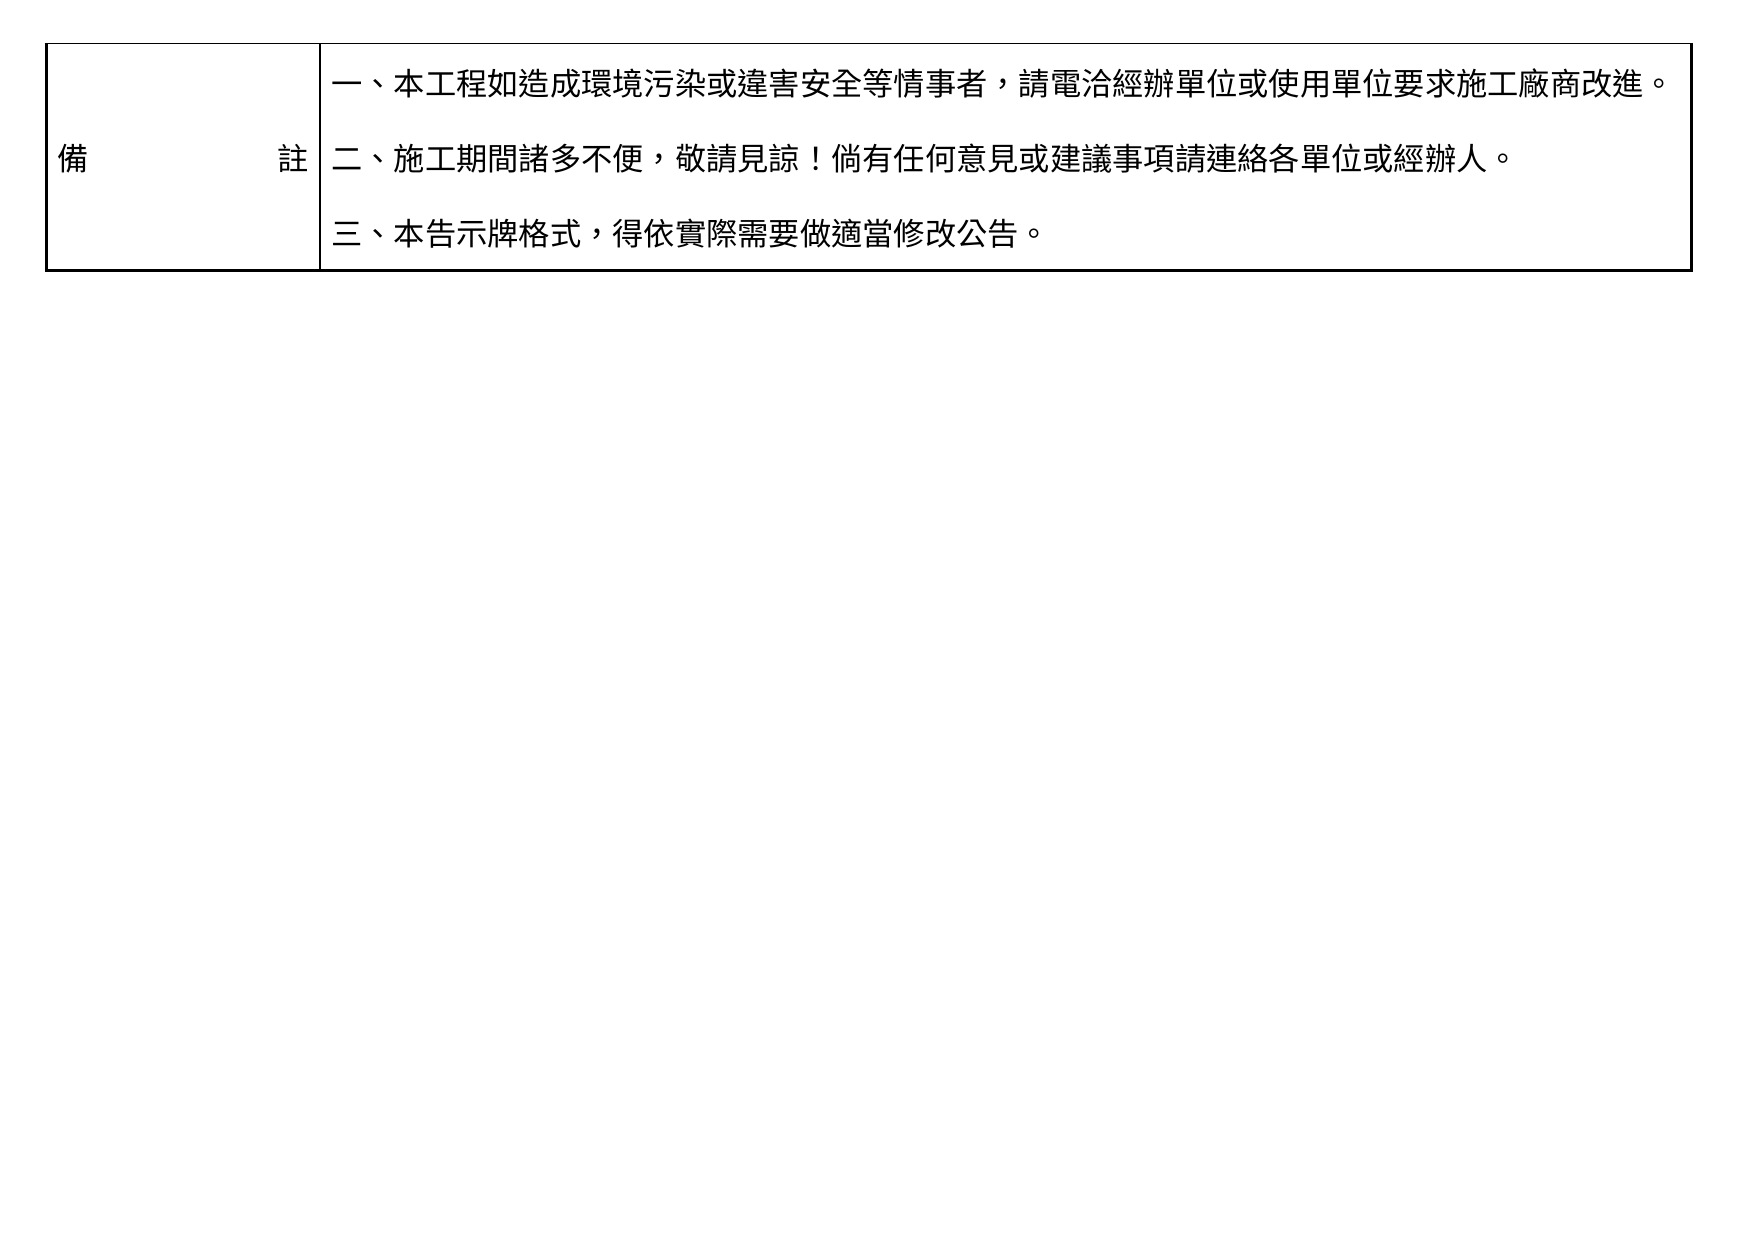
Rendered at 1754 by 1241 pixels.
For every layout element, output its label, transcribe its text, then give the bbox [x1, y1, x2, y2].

table_cell 一、本工程如造成環境污染或違害安全等情事者，請電洽經辦單位或使用單位要求施工廠商改進。 二、施工期間諸多不便，敬請見諒！倘有任何意見或建議事項請連絡各單位或經辦人。 三、本告示牌格式，得依實際需要做適當修改公告。 [321, 44, 1690, 269]
table_cell 備註 [48, 44, 319, 269]
